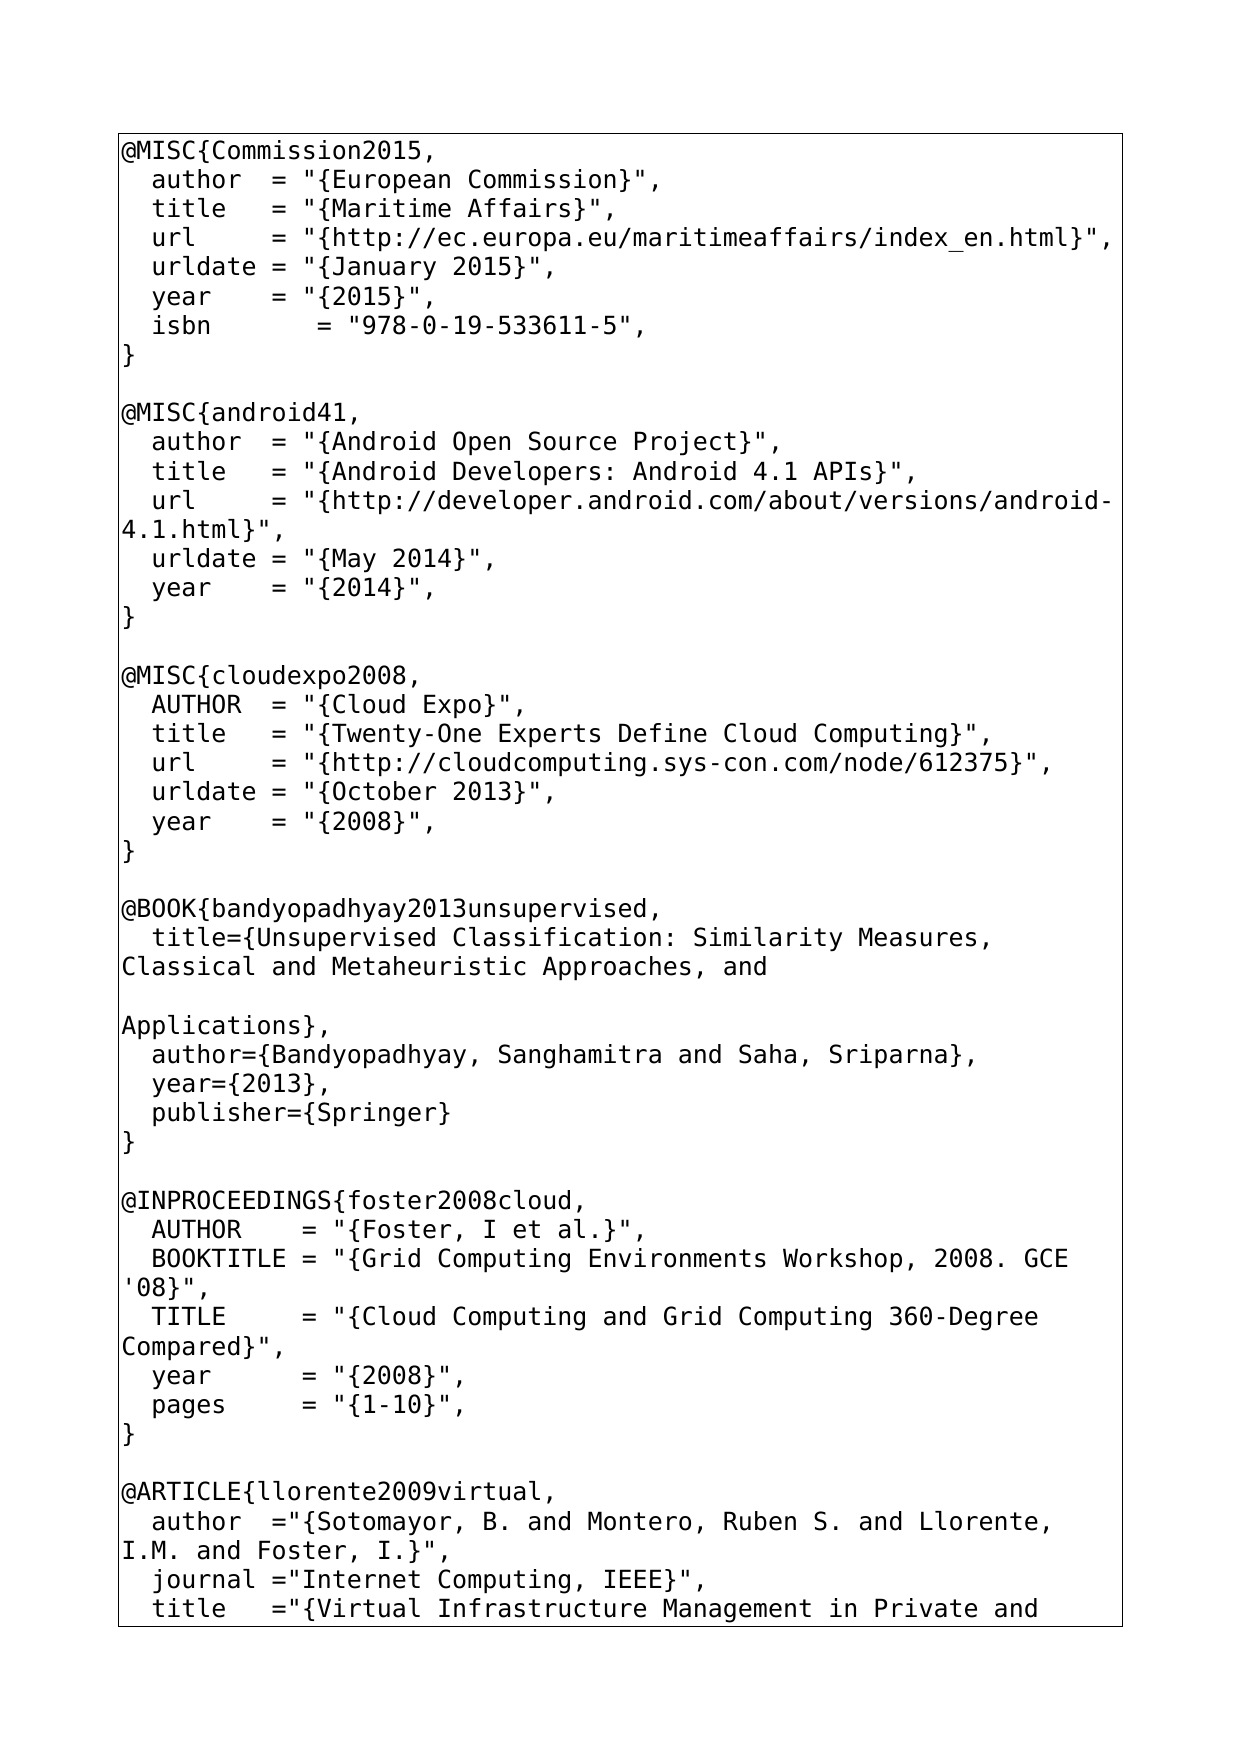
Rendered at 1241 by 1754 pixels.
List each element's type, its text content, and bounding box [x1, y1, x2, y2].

table_header @MISC{Commission2015, author = "{European Commission}", title = "{Maritime Affairs}", url = "{http://ec.europa.eu/maritimeaffairs/index_en.html}", urldate = "{January 2015}", year = "{2015}", isbn = "978-0-19-533611-5", } @MISC{android41, author = "{Android Open Source Project}", title = "{Android Developers: Android 4.1 APIs}", url = "{http://developer.android.com/about/versions/android-4.1.html}", urldate = "{May 2014}", year = "{2014}", } @MISC{cloudexpo2008, AUTHOR = "{Cloud Expo}", title = "{Twenty-One Experts Define Cloud Computing}", url = "{http://cloudcomputing.sys-con.com/node/612375}", urldate = "{October 2013}", year = "{2008}", } @BOOK{bandyopadhyay2013unsupervised, title={Unsupervised Classification: Similarity Measures, Classical and Metaheuristic Approaches, and Applications}, author={Bandyopadhyay, Sanghamitra and Saha, Sriparna}, year={2013}, publisher={Springer} } @INPROCEEDINGS{foster2008cloud, AUTHOR = "{Foster, I et al.}", BOOKTITLE = "{Grid Computing Environments Workshop, 2008. GCE '08}", TITLE = "{Cloud Computing and Grid Computing 360-Degree Compared}", year = "{2008}", pages = "{1-10}", } @ARTICLE{llorente2009virtual, author ="{Sotomayor, B. and Montero, Ruben S. and Llorente, I.M. and Foster, I.}", journal ="Internet Computing, IEEE}", title ="{Virtual Infrastructure Management in Private and [119, 134, 1122, 1626]
